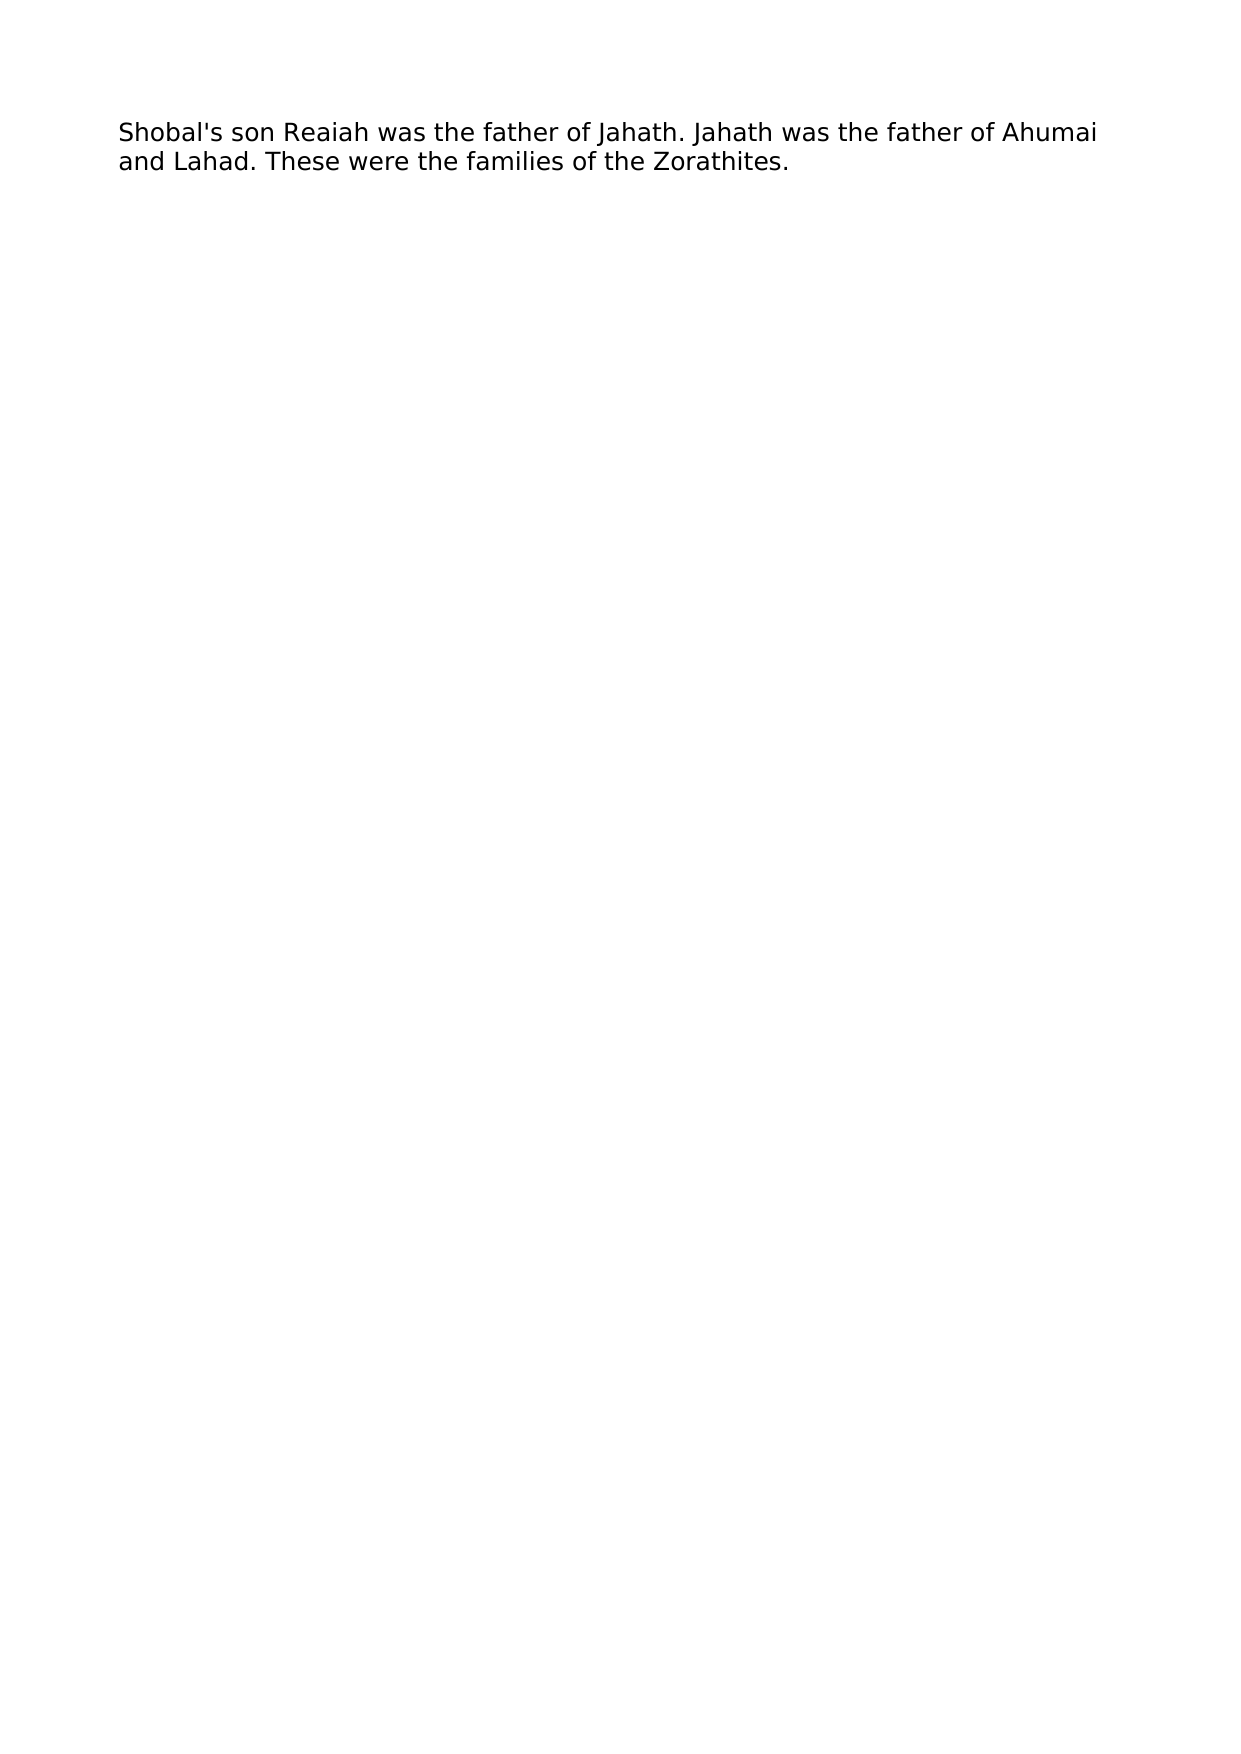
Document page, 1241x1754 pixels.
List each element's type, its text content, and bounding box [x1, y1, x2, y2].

text Shobal's son Reaiah was the father of Jahath. Jahath was the father of Ahumai and Lahad. These were the families of the Zorathites. [118, 118, 1122, 176]
